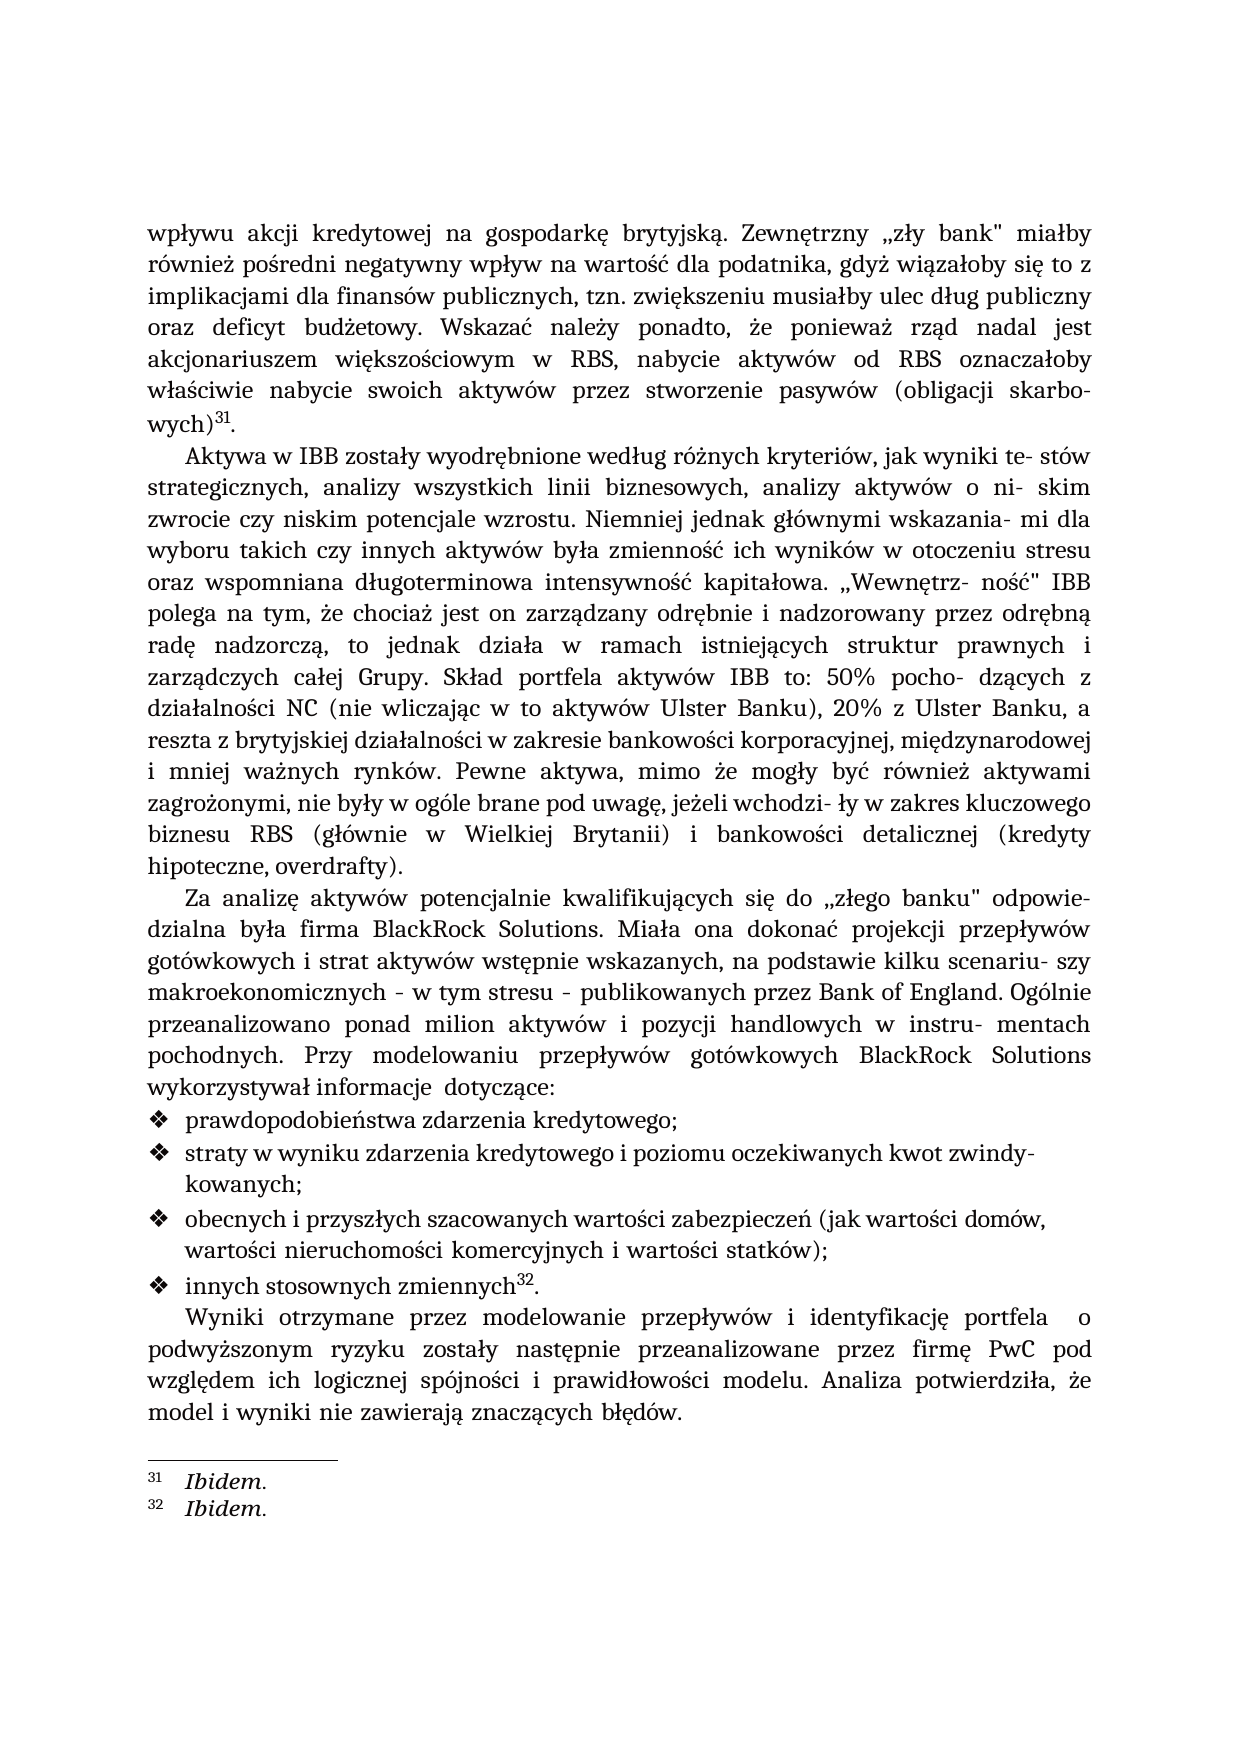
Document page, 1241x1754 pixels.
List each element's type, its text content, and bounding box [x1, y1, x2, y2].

text Wyniki otrzymane przez modelowanie przepływów i identyfikację portfela o podwyższonym ryzyku zostały następnie przeanalizowane przez firmę PwC pod względem ich logicznej spójności i prawidłowości modelu. Analiza potwierdziła, że model i wyniki nie zawierają znaczących błędów. [148, 1303, 1093, 1426]
list straty w wyniku zdarzenia kredytowego i poziomu oczekiwanych kwot zwindy- kowanych; [147, 1135, 1092, 1199]
text Za analizę aktywów potencjalnie kwalifikujących się do ,,złego banku" odpowie- dzialna była firma BlackRock Solutions. Miała ona dokonać projekcji przepływów gotówkowych i strat aktywów wstępnie wskazanych, na podstawie kilku scenariu- szy makroekonomicznych - w tym stresu - publikowanych przez Bank of England. Ogólnie przeanalizowano ponad milion aktywów i pozycji handlowych w instru- mentach pochodnych. Przy modelowaniu przepływów gotówkowych BlackRock Solutions wykorzystywał informacje dotyczące: [147, 883, 1092, 1102]
text Aktywa w IBB zostały wyodrębnione według różnych kryteriów, jak wyniki te- stów strategicznych, analizy wszystkich linii biznesowych, analizy aktywów o ni- skim zwrocie czy niskim potencjale wzrostu. Niemniej jednak głównymi wskazania- mi dla wyboru takich czy innych aktywów była zmienność ich wyników w otoczeniu stresu oraz wspomniana długoterminowa intensywność kapitałowa. ,,Wewnętrz- ność" IBB polega na tym, że chociaż jest on zarządzany odrębnie i nadzorowany przez odrębną radę nadzorczą, to jednak działa w ramach istniejących struktur prawnych i zarządczych całej Grupy. Skład portfela aktywów IBB to: 50% pocho- dzących z działalności NC (nie wliczając w to aktywów Ulster Banku), 20% z Ulster Banku, a reszta z brytyjskiej działalności w zakresie bankowości korporacyjnej, międzynarodowej i mniej ważnych rynków. Pewne aktywa, mimo że mogły być również aktywami zagrożonymi, nie były w ogóle brane pod uwagę, jeżeli wchodzi- ły w zakres kluczowego biznesu RBS (głównie w Wielkiej Brytanii) i bankowości detalicznej (kredyty hipoteczne, overdrafty). [147, 442, 1092, 881]
text 32 Ibidem. [148, 1495, 1105, 1522]
list obecnych i przyszłych szacowanych wartości zabezpieczeń (jak wartości domów, wartości nieruchomości komercyjnych i wartości statków); [147, 1201, 1092, 1265]
list prawdopodobieństwa zdarzenia kredytowego; [147, 1104, 1105, 1135]
text 31 Ibidem. [148, 1468, 1105, 1495]
text wpływu akcji kredytowej na gospodarkę brytyjską. Zewnętrzny ,,zły bank" miałby również pośredni negatywny wpływ na wartość dla podatnika, gdyż wiązałoby się to z implikacjami dla finansów publicznych, tzn. zwiększeniu musiałby ulec dług publiczny oraz deficyt budżetowy. Wskazać należy ponadto, że ponieważ rząd nadal jest akcjonariuszem większościowym w RBS, nabycie aktywów od RBS oznaczałoby właściwie nabycie swoich aktywów przez stworzenie pasywów (obligacji skarbo- wych)31. [148, 219, 1093, 438]
list innych stosownych zmiennych32. [147, 1267, 1105, 1301]
